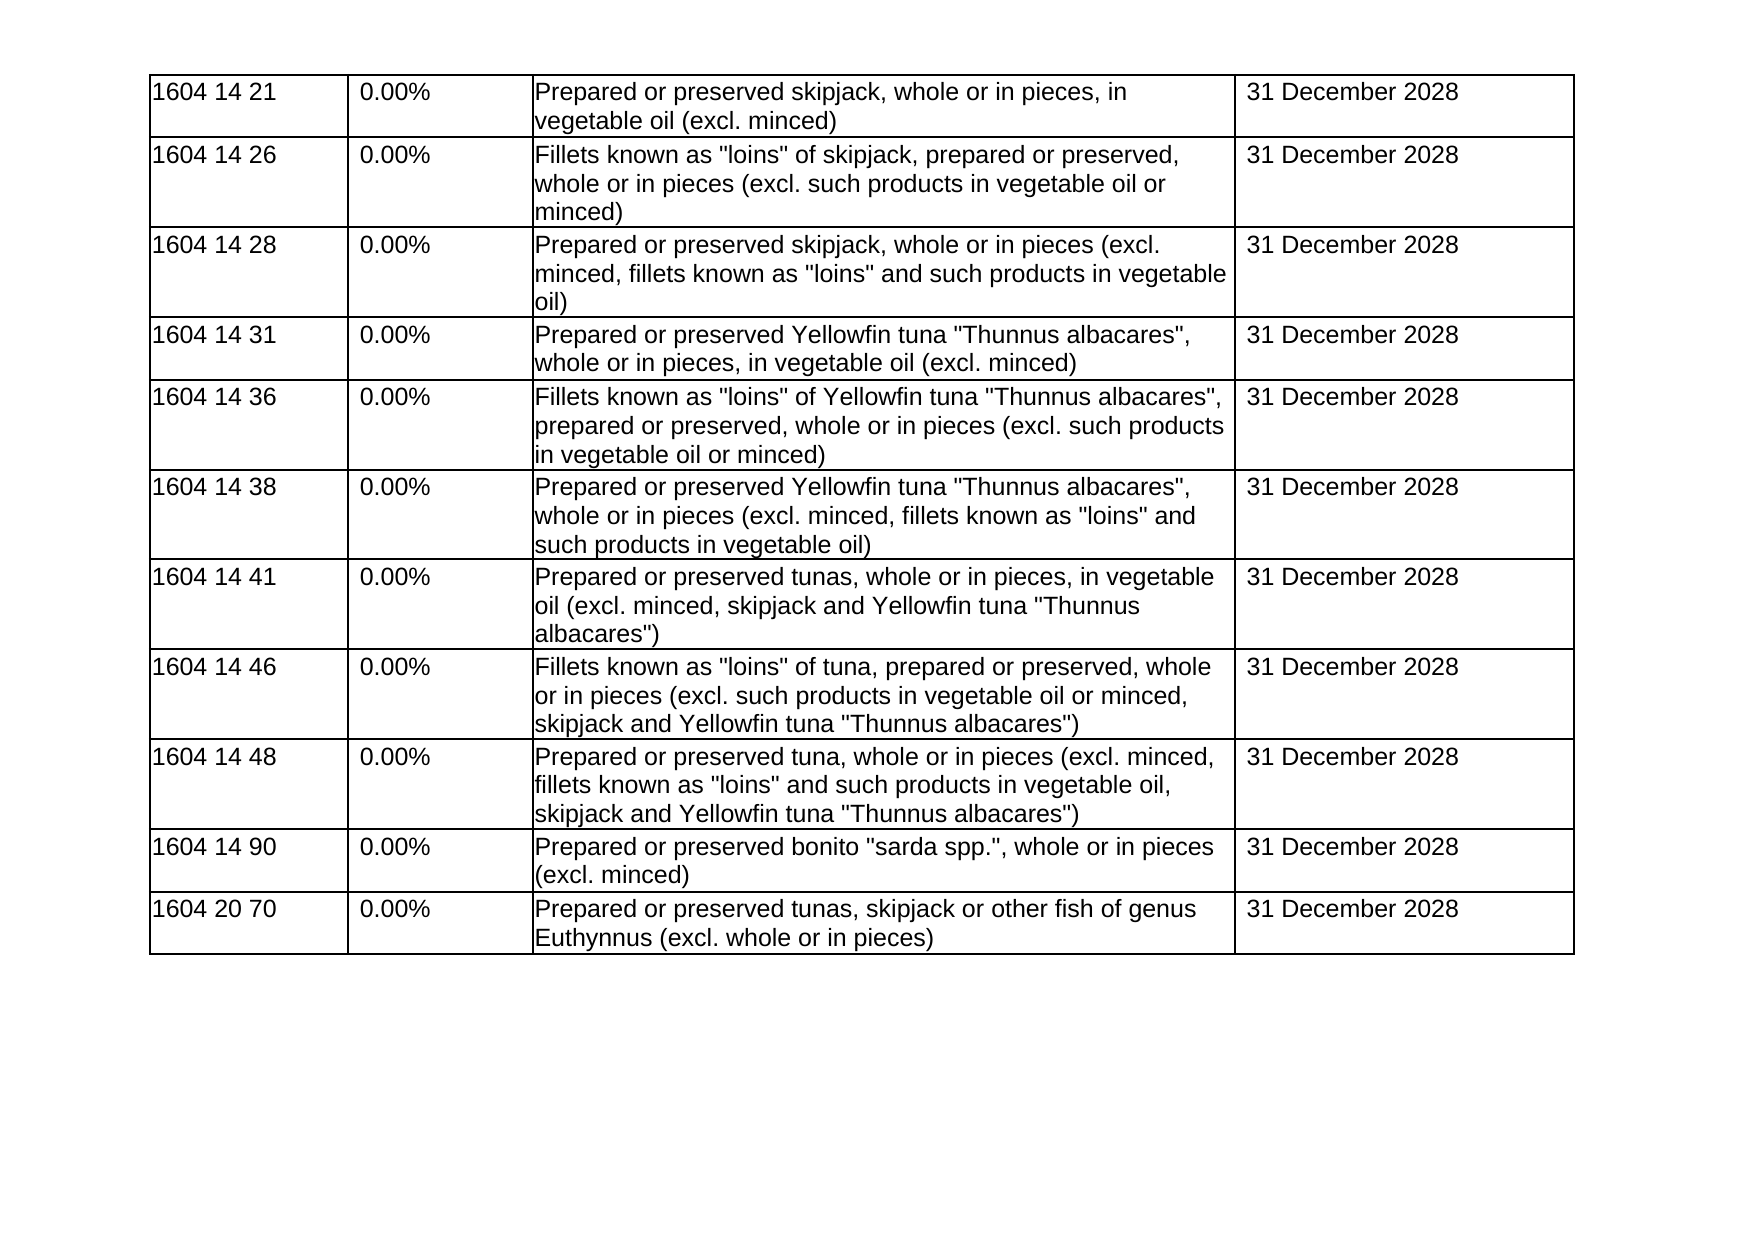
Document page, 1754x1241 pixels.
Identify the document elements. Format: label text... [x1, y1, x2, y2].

table_cell 0.00% [349, 228, 532, 316]
table_cell 31 December 2028 [1236, 740, 1573, 828]
table_cell 1604 14 48 [151, 740, 347, 828]
table_cell 31 December 2028 [1236, 381, 1573, 468]
table_cell Fillets known as "loins" of Yellowfin tuna "Thunnus albacares", prepared or preserved, whole or in pieces (excl. such products in vegetable oil or minced) [534, 381, 1234, 468]
table_cell 0.00% [349, 381, 532, 468]
table_cell Prepared or preserved skipjack, whole or in pieces (excl. minced, fillets known as "loins" and such products in vegetable oil) [534, 228, 1234, 316]
table_cell 0.00% [349, 650, 532, 738]
table_cell 1604 14 90 [151, 830, 347, 891]
table_cell 0.00% [349, 318, 532, 378]
table_cell 31 December 2028 [1236, 830, 1573, 891]
table_cell Prepared or preserved Yellowfin tuna "Thunnus albacares", whole or in pieces (excl. minced, fillets known as "loins" and such products in vegetable oil) [534, 471, 1234, 558]
table_cell 31 December 2028 [1236, 228, 1573, 316]
table_cell 31 December 2028 [1236, 76, 1573, 136]
table_cell Prepared or preserved skipjack, whole or in pieces, in vegetable oil (excl. minced) [534, 76, 1234, 136]
table_cell Prepared or preserved tunas, whole or in pieces, in vegetable oil (excl. minced, skipjack and Yellowfin tuna "Thunnus albacares") [534, 560, 1234, 648]
table_cell Prepared or preserved bonito "sarda spp.", whole or in pieces (excl. minced) [534, 830, 1234, 891]
table_cell 0.00% [349, 471, 532, 558]
table_cell 0.00% [349, 138, 532, 226]
table_cell 0.00% [349, 76, 532, 136]
table_cell Prepared or preserved tuna, whole or in pieces (excl. minced, fillets known as "loins" and such products in vegetable oil, skipjack and Yellowfin tuna "Thunnus albacares") [534, 740, 1234, 828]
table_cell 1604 20 70 [151, 893, 347, 953]
table_cell 0.00% [349, 830, 532, 891]
table_cell 1604 14 31 [151, 318, 347, 378]
table_cell 0.00% [349, 740, 532, 828]
table_cell Prepared or preserved tunas, skipjack or other fish of genus Euthynnus (excl. whole or in pieces) [534, 893, 1234, 953]
table_cell 31 December 2028 [1236, 318, 1573, 378]
table_cell 1604 14 21 [151, 76, 347, 136]
table_cell 1604 14 36 [151, 381, 347, 468]
table_cell 1604 14 46 [151, 650, 347, 738]
table_cell 31 December 2028 [1236, 138, 1573, 226]
table_cell 1604 14 26 [151, 138, 347, 226]
table_cell 1604 14 38 [151, 471, 347, 558]
table_cell 1604 14 41 [151, 560, 347, 648]
table_cell Fillets known as "loins" of skipjack, prepared or preserved, whole or in pieces (excl. such products in vegetable oil or minced) [534, 138, 1234, 226]
table_cell 31 December 2028 [1236, 650, 1573, 738]
table_cell 0.00% [349, 893, 532, 953]
table_cell 31 December 2028 [1236, 471, 1573, 558]
table_cell 31 December 2028 [1236, 893, 1573, 953]
table_cell 1604 14 28 [151, 228, 347, 316]
table_cell Fillets known as "loins" of tuna, prepared or preserved, whole or in pieces (excl. such products in vegetable oil or minced, skipjack and Yellowfin tuna "Thunnus albacares") [534, 650, 1234, 738]
table_cell 0.00% [349, 560, 532, 648]
table_cell Prepared or preserved Yellowfin tuna "Thunnus albacares", whole or in pieces, in vegetable oil (excl. minced) [534, 318, 1234, 378]
table_cell 31 December 2028 [1236, 560, 1573, 648]
